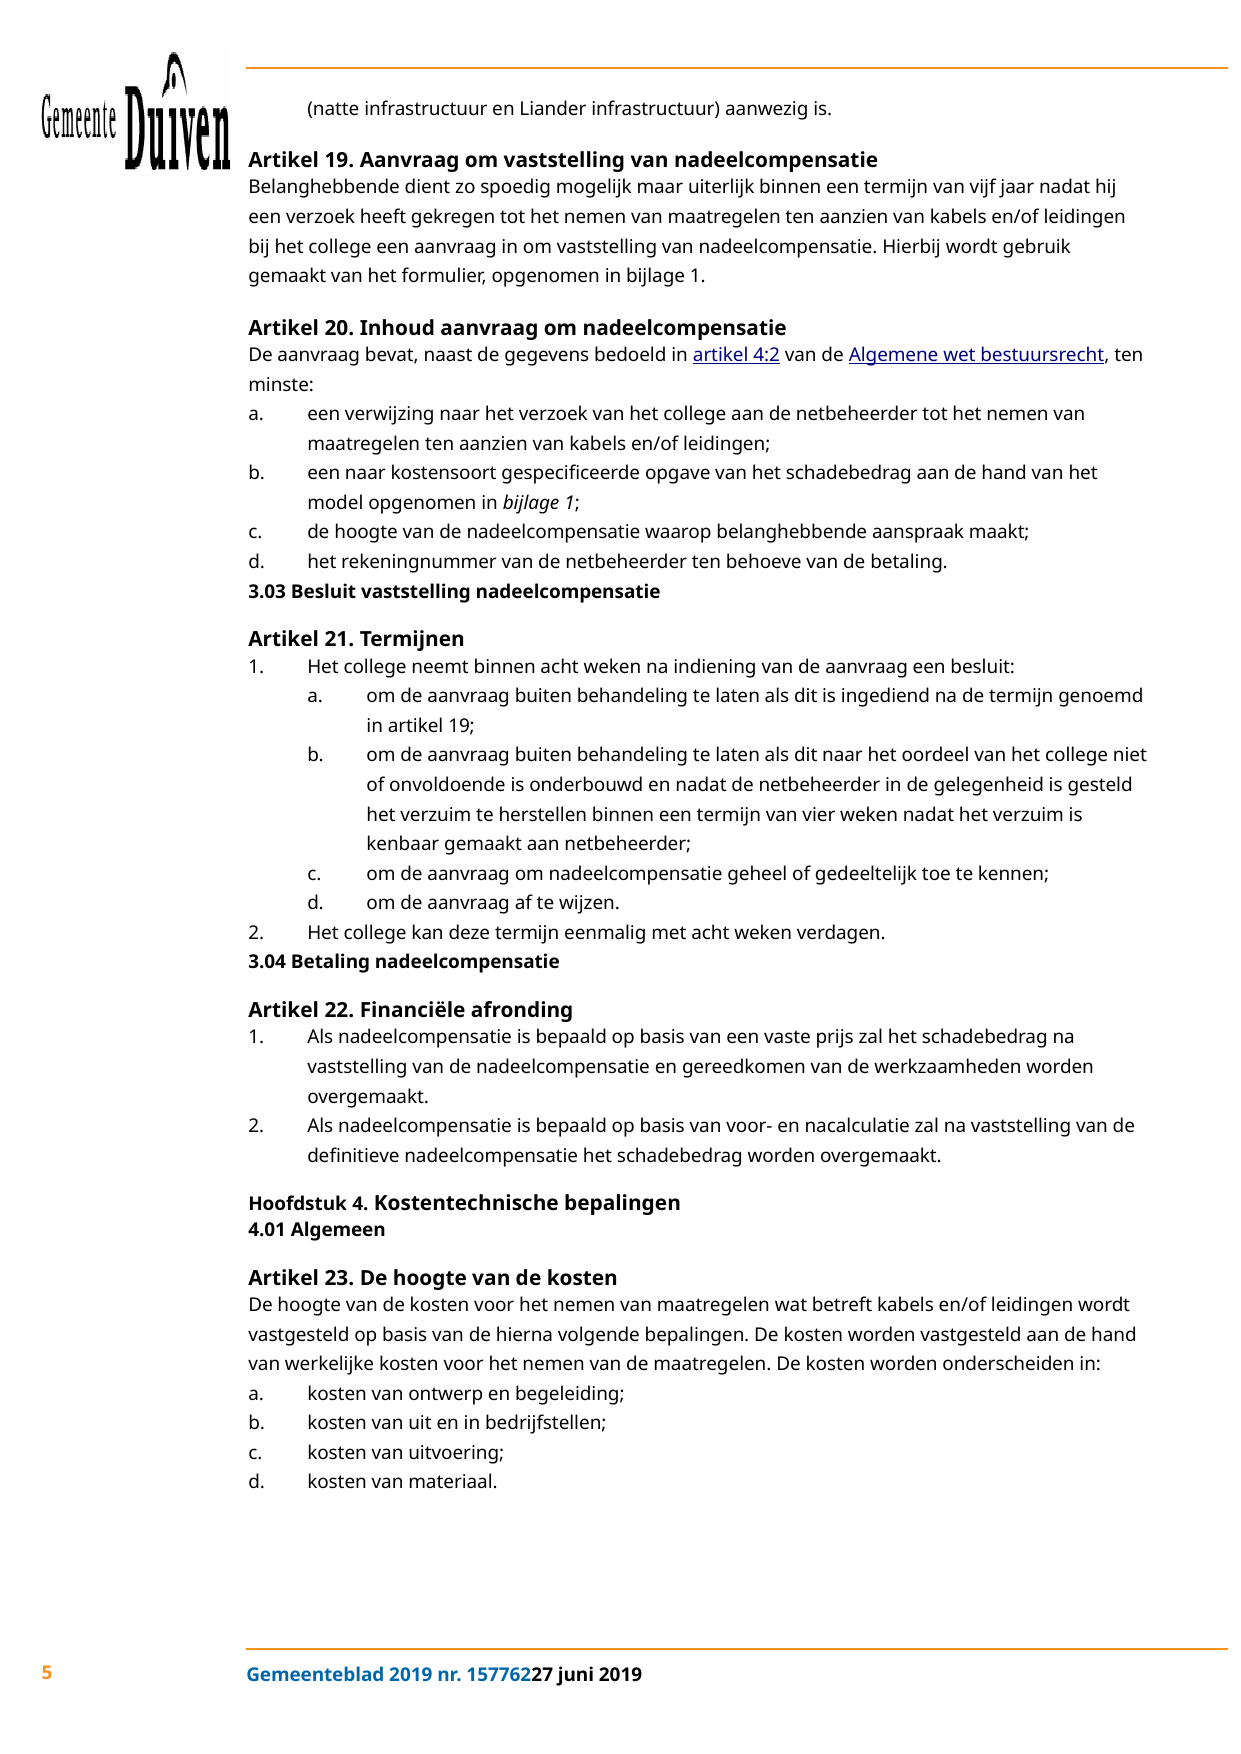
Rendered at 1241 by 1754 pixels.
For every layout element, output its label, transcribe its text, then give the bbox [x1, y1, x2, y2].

list Als nadeelcompensatie is bepaald op basis van een vaste prijs zal het schadebedrag na vaststelling van de nadeelcompensatie en gereedkomen van de werkzaamheden worden overgemaakt. [248, 1024, 1152, 1109]
text Artikel 20. Inhoud aanvraag om nadeelcompensatie [248, 313, 1152, 341]
list een verwijzing naar het verzoek van het college aan de netbeheerder tot het nemen van maatregelen ten aanzien van kabels en/of leidingen; [248, 400, 1152, 456]
text 3.03 Besluit vaststelling nadeelcompensatie [248, 578, 1152, 604]
text Artikel 21. Termijnen [248, 624, 1152, 653]
text Hoofdstuk 4. Kostentechnische bepalingen [248, 1188, 1152, 1216]
list een naar kostensoort gespecificeerde opgave van het schadebedrag aan de hand van het model opgenomen in bijlage 1; [248, 459, 1152, 515]
text 3.04 Betaling nadeelcompensatie [248, 949, 1152, 974]
list om de aanvraag buiten behandeling te laten als dit is ingediend na de termijn genoemd in artikel 19; [307, 682, 1152, 738]
list Het college kan deze termijn eenmalig met acht weken verdagen. [248, 919, 1152, 945]
text 4.01 Algemeen [248, 1216, 1152, 1242]
text Artikel 23. De hoogte van de kosten [248, 1263, 1152, 1291]
list kosten van ontwerp en begeleiding; [248, 1380, 1152, 1406]
text De hoogte van de kosten voor het nemen van maatregelen wat betreft kabels en/of leidingen wordt vastgesteld op basis van de hierna volgende bepalingen. De kosten worden vastgesteld aan de hand van werkelijke kosten voor het nemen van de maatregelen. De kosten worden onderscheiden in: [248, 1291, 1152, 1376]
text De aanvraag bevat, naast de gegevens bedoeld in artikel 4:2 van de Algemene wet bestuursrecht, ten minste: [248, 341, 1152, 397]
list het rekeningnummer van de netbeheerder ten behoeve van de betaling. [248, 548, 1152, 574]
list om de aanvraag buiten behandeling te laten als dit naar het oordeel van het college niet of onvoldoende is onderbouwd en nadat de netbeheerder in de gelegenheid is gesteld het verzuim te herstellen binnen een termijn van vier weken nadat het verzuim is kenbaar gemaakt aan netbeheerder; [307, 742, 1152, 856]
text Belanghebbende dient zo spoedig mogelijk maar uiterlijk binnen een termijn van vijf jaar nadat hij een verzoek heeft gekregen tot het nemen van maatregelen ten aanzien van kabels en/of leidingen bij het college een aanvraag in om vaststelling van nadeelcompensatie. Hierbij wordt gebruik gemaakt van het formulier, opgenomen in bijlage 1. [248, 174, 1152, 288]
list kosten van uit en in bedrijfstellen; [248, 1409, 1152, 1435]
list Het college neemt binnen acht weken na indiening van de aanvraag een besluit: [248, 653, 1152, 679]
list om de aanvraag af te wijzen. [307, 889, 1152, 915]
picture [41, 47, 231, 172]
text Artikel 19. Aanvraag om vaststelling van nadeelcompensatie [248, 145, 1152, 174]
text Artikel 22. Financiële afronding [248, 995, 1152, 1024]
list (natte infrastructuur en Liander infrastructuur) aanwezig is. [248, 95, 1152, 121]
list Als nadeelcompensatie is bepaald op basis van voor- en nacalculatie zal na vaststelling van de definitieve nadeelcompensatie het schadebedrag worden overgemaakt. [248, 1112, 1152, 1168]
list de hoogte van de nadeelcompensatie waarop belanghebbende aanspraak maakt; [248, 519, 1152, 544]
list kosten van materiaal. [248, 1469, 1152, 1494]
list kosten van uitvoering; [248, 1439, 1152, 1465]
list om de aanvraag om nadeelcompensatie geheel of gedeeltelijk toe te kennen; [307, 860, 1152, 886]
